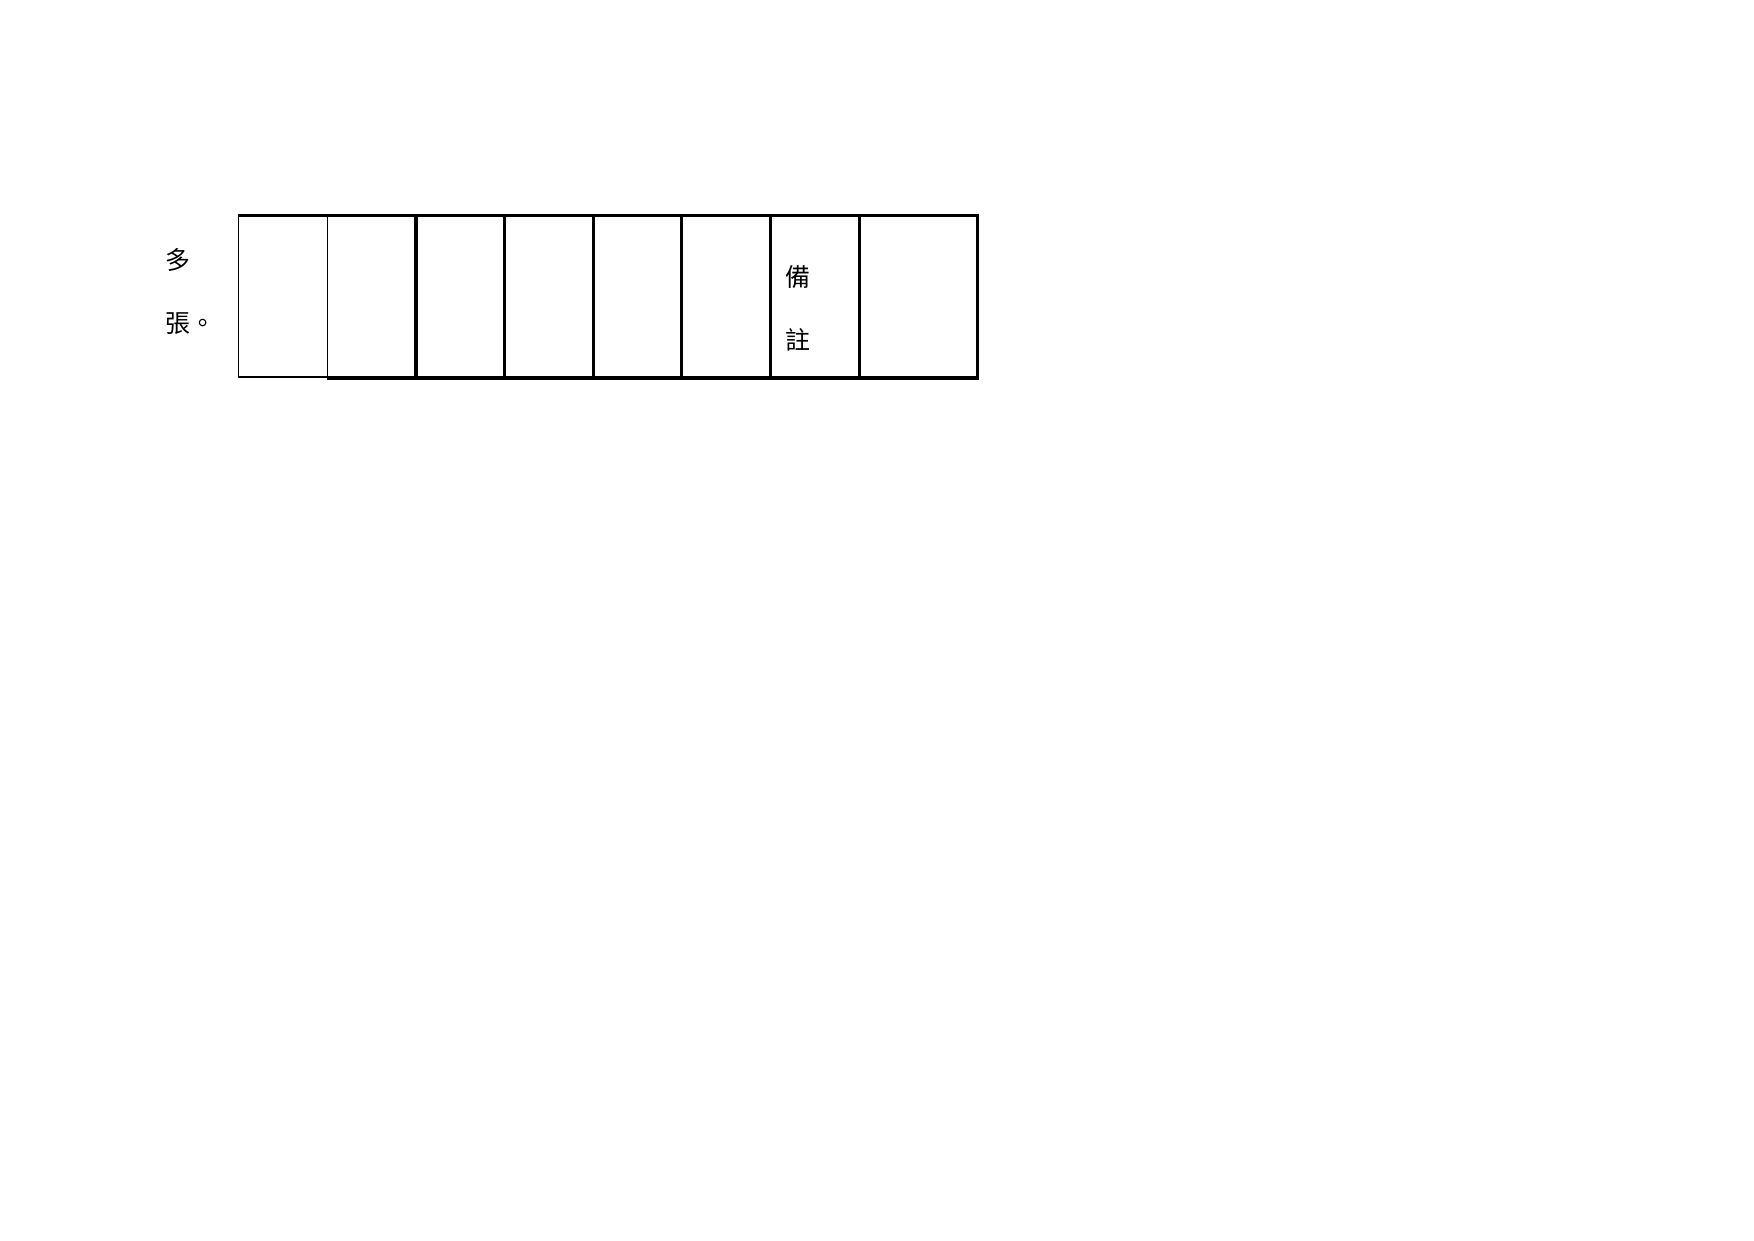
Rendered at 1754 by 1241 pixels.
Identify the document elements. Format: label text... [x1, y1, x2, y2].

table_cell [506, 217, 592, 376]
table_header 附註：一、本表填寫一式三份。 二、本表一張不敷，可再填一張或多張。 [150, 214, 238, 376]
table_cell 備 註 [772, 217, 858, 376]
table_cell [861, 217, 976, 376]
table_cell [239, 217, 327, 376]
table_cell [595, 217, 680, 376]
table_cell [418, 217, 503, 376]
table_header 汽車運輸業立案申請書之附件 [979, 214, 1040, 376]
table_cell [683, 217, 769, 376]
table_cell [328, 217, 414, 376]
